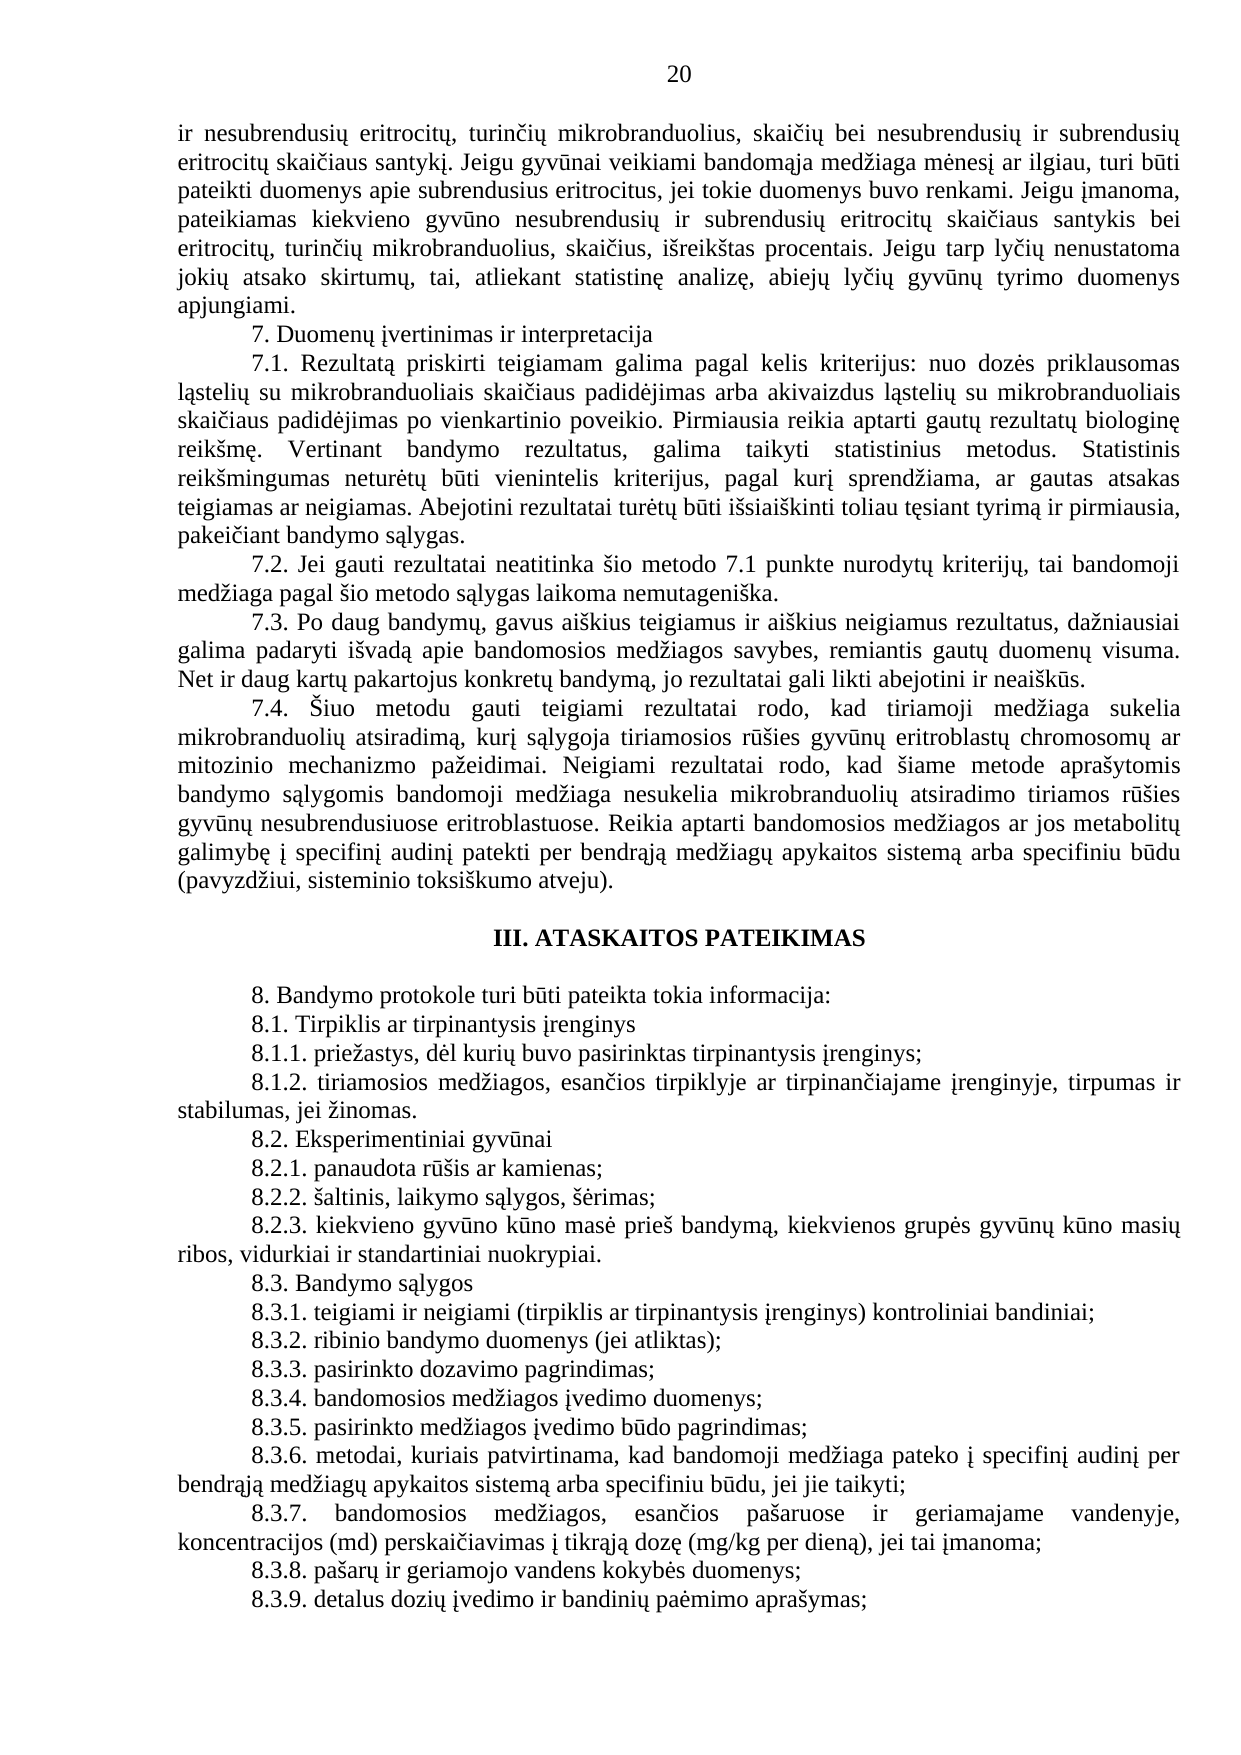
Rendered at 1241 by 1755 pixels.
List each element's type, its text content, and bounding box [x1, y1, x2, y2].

text 8.1.1. priežastys, dėl kurių buvo pasirinktas tirpinantysis įrenginys; [177, 1038, 1181, 1067]
text 7.2. Jei gauti rezultatai neatitinka šio metodo 7.1 punkte nurodytų kriterijų, tai bandomoji medžiaga pagal šio metodo sąlygas laikoma nemutageniška. [177, 549, 1181, 607]
text 8.3.4. bandomosios medžiagos įvedimo duomenys; [177, 1383, 1181, 1412]
text 8.1.2. tiriamosios medžiagos, esančios tirpiklyje ar tirpinančiajame įrenginyje, tirpumas ir stabilumas, jei žinomas. [177, 1067, 1181, 1124]
text 8.3.6. metodai, kuriais patvirtinama, kad bandomoji medžiaga pateko į specifinį audinį per bendrąją medžiagų apykaitos sistemą arba specifiniu būdu, jei jie taikyti; [177, 1441, 1181, 1498]
text 8.2.3. kiekvieno gyvūno kūno masė prieš bandymą, kiekvienos grupės gyvūnų kūno masių ribos, vidurkiai ir standartiniai nuokrypiai. [177, 1211, 1181, 1268]
text 8.2.1. panaudota rūšis ar kamienas; [177, 1153, 1181, 1182]
text 8.3.5. pasirinkto medžiagos įvedimo būdo pagrindimas; [177, 1412, 1181, 1441]
text 7.1. Rezultatą priskirti teigiamam galima pagal kelis kriterijus: nuo dozės priklausomas ląstelių su mikrobranduoliais skaičiaus padidėjimas arba akivaizdus ląstelių su mikrobranduoliais skaičiaus padidėjimas po vienkartinio poveikio. Pirmiausia reikia aptarti gautų rezultatų biologinę reikšmę. Vertinant bandymo rezultatus, galima taikyti statistinius metodus. Statistinis reikšmingumas neturėtų būti vienintelis kriterijus, pagal kurį sprendžiama, ar gautas atsakas teigiamas ar neigiamas. Abejotini rezultatai turėtų būti išsiaiškinti toliau tęsiant tyrimą ir pirmiausia, pakeičiant bandymo sąlygas. [177, 348, 1181, 549]
text III. ATASKAITOS PATEIKIMAS [177, 923, 1181, 952]
text 8.3. Bandymo sąlygos [177, 1268, 1181, 1297]
text 8.1. Tirpiklis ar tirpinantysis įrenginys [177, 1009, 1181, 1038]
text 8.3.3. pasirinkto dozavimo pagrindimas; [177, 1354, 1181, 1383]
text 8.3.8. pašarų ir geriamojo vandens kokybės duomenys; [177, 1556, 1181, 1584]
text 8.3.2. ribinio bandymo duomenys (jei atliktas); [177, 1326, 1181, 1354]
text 8.2. Eksperimentiniai gyvūnai [177, 1124, 1181, 1153]
text 8.3.7. bandomosios medžiagos, esančios pašaruose ir geriamajame vandenyje, koncentracijos (md) perskaičiavimas į tikrąją dozę (mg/kg per dieną), jei tai įmanoma; [177, 1498, 1181, 1556]
text 8. Bandymo protokole turi būti pateikta tokia informacija: [177, 981, 1181, 1009]
text 7.4. Šiuo metodu gauti teigiami rezultatai rodo, kad tiriamoji medžiaga sukelia mikrobranduolių atsiradimą, kurį sąlygoja tiriamosios rūšies gyvūnų eritroblastų chromosomų ar mitozinio mechanizmo pažeidimai. Neigiami rezultatai rodo, kad šiame metode aprašytomis bandymo sąlygomis bandomoji medžiaga nesukelia mikrobranduolių atsiradimo tiriamos rūšies gyvūnų nesubrendusiuose eritroblastuose. Reikia aptarti bandomosios medžiagos ar jos metabolitų galimybę į specifinį audinį patekti per bendrąją medžiagų apykaitos sistemą arba specifiniu būdu (pavyzdžiui, sisteminio toksiškumo atveju). [177, 693, 1181, 894]
text 8.2.2. šaltinis, laikymo sąlygos, šėrimas; [177, 1182, 1181, 1211]
text ir nesubrendusių eritrocitų, turinčių mikrobranduolius, skaičių bei nesubrendusių ir subrendusių eritrocitų skaičiaus santykį. Jeigu gyvūnai veikiami bandomąja medžiaga mėnesį ar ilgiau, turi būti pateikti duomenys apie subrendusius eritrocitus, jei tokie duomenys buvo renkami. Jeigu įmanoma, pateikiamas kiekvieno gyvūno nesubrendusių ir subrendusių eritrocitų skaičiaus santykis bei eritrocitų, turinčių mikrobranduolius, skaičius, išreikštas procentais. Jeigu tarp lyčių nenustatoma jokių atsako skirtumų, tai, atliekant statistinę analizę, abiejų lyčių gyvūnų tyrimo duomenys apjungiami. [177, 118, 1181, 319]
text 8.3.1. teigiami ir neigiami (tirpiklis ar tirpinantysis įrenginys) kontroliniai bandiniai; [177, 1297, 1181, 1326]
text 8.3.9. detalus dozių įvedimo ir bandinių paėmimo aprašymas; [177, 1584, 1181, 1613]
text 7. Duomenų įvertinimas ir interpretacija [177, 319, 1181, 348]
text 7.3. Po daug bandymų, gavus aiškius teigiamus ir aiškius neigiamus rezultatus, dažniausiai galima padaryti išvadą apie bandomosios medžiagos savybes, remiantis gautų duomenų visuma. Net ir daug kartų pakartojus konkretų bandymą, jo rezultatai gali likti abejotini ir neaiškūs. [177, 607, 1181, 693]
